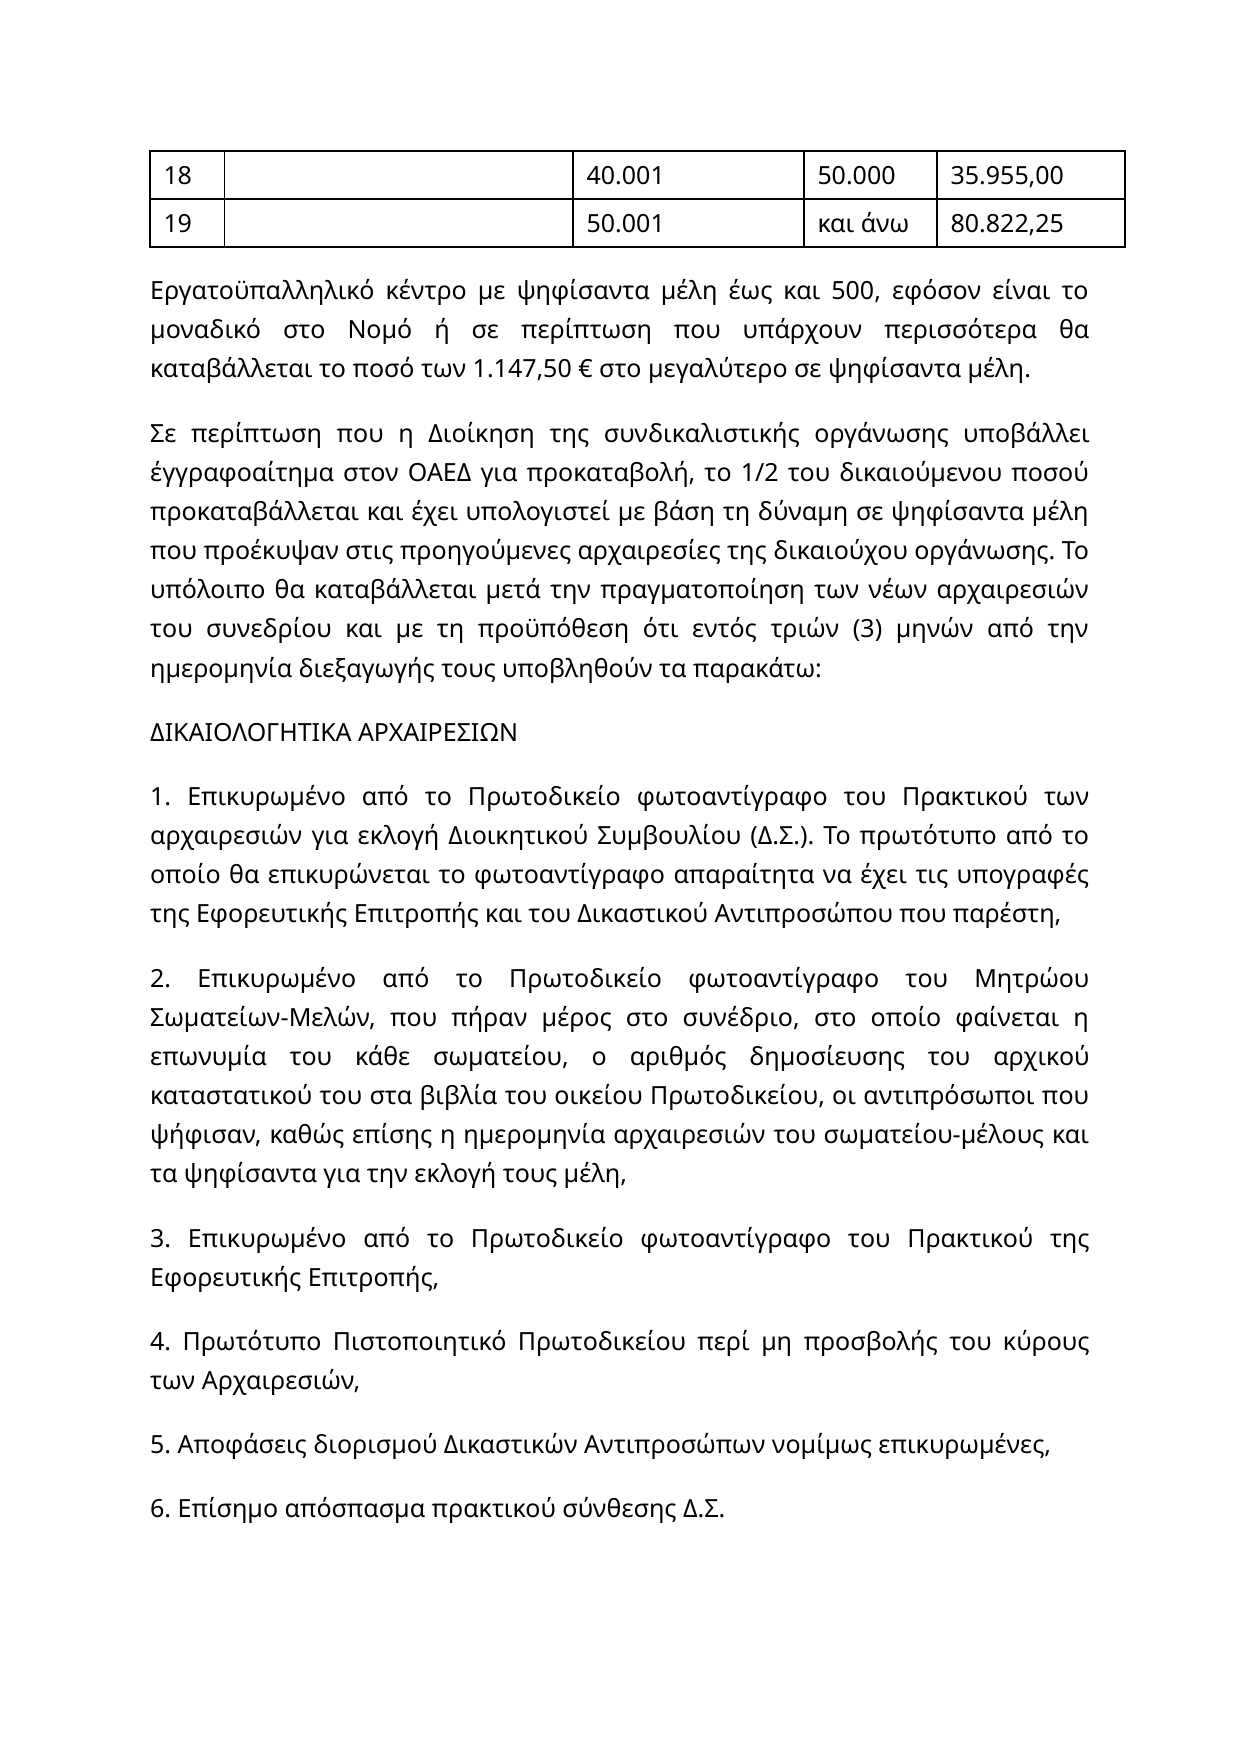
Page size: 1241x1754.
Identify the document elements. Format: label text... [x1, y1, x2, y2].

text 1. Επικυρωμένο από το Πρωτοδικείο φωτοαντίγραφο του Πρακτικού των αρχαιρεσιών για εκλογή Διοικητικού Συμβουλίου (Δ.Σ.). Το πρωτότυπο από το οποίο θα επικυρώνεται το φωτοαντίγραφο απαραίτητα να έχει τις υπογραφές της Εφορευτικής Επιτροπής και του Δικαστικού Αντιπροσώπου που παρέστη, [150, 779, 1090, 930]
table_cell 50.001 [574, 200, 803, 246]
table_cell 50.000 [805, 152, 936, 198]
text Εργατοϋπαλληλικό κέντρο με ψηφίσαντα μέλη έως και 500, εφόσον είναι το μοναδικό στο Νομό ή σε περίπτωση που υπάρχουν περισσότερα θα καταβάλλεται το ποσό των 1.147,50 € στο μεγαλύτερο σε ψηφίσαντα μέλη. [150, 273, 1090, 385]
table_cell [225, 152, 572, 198]
table_cell 18 [151, 152, 224, 198]
table_cell 80.822,25 [938, 200, 1124, 246]
table_cell 35.955,00 [938, 152, 1124, 198]
table_cell 19 [151, 200, 224, 246]
text 2. Επικυρωμένο από το Πρωτοδικείο φωτοαντίγραφο του Μητρώου Σωματείων-Μελών, που πήραν μέρος στο συνέδριο, στο οποίο φαίνεται η επωνυμία του κάθε σωματείου, ο αριθμός δημοσίευσης του αρχικού καταστατικού του στα βιβλία του οικείου Πρωτοδικείου, οι αντιπρόσωποι που ψήφισαν, καθώς επίσης η ημερομηνία αρχαιρεσιών του σωματείου-μέλους και τα ψηφίσαντα για την εκλογή τους μέλη, [150, 960, 1090, 1190]
text 5. Αποφάσεις διορισμού Δικαστικών Αντιπροσώπων νομίμως επικυρωμένες, [150, 1427, 1090, 1461]
text 3. Επικυρωμένο από το Πρωτοδικείο φωτοαντίγραφο του Πρακτικού της Εφορευτικής Επιτροπής, [150, 1220, 1090, 1293]
table_cell και άνω [805, 200, 936, 246]
table_cell [225, 200, 572, 246]
text 6. Επίσημο απόσπασμα πρακτικού σύνθεσης Δ.Σ. [150, 1491, 1090, 1525]
text ΔΙΚΑΙΟΛΟΓΗΤΙΚΑ ΑΡΧΑΙΡΕΣΙΩΝ [150, 714, 1090, 748]
table_cell 40.001 [574, 152, 803, 198]
text Σε περίπτωση που η Διοίκηση της συνδικαλιστικής οργάνωσης υποβάλλει έγγραφοαίτημα στον ΟΑΕΔ για προκαταβολή, το 1/2 του δικαιούμενου ποσού προκαταβάλλεται και έχει υπολογιστεί με βάση τη δύναμη σε ψηφίσαντα μέλη που προέκυψαν στις προηγούμενες αρχαιρεσίες της δικαιούχου οργάνωσης. Το υπόλοιπο θα καταβάλλεται μετά την πραγματοποίηση των νέων αρχαιρεσιών του συνεδρίου και με τη προϋπόθεση ότι εντός τριών (3) μηνών από την ημερομηνία διεξαγωγής τους υποβληθούν τα παρακάτω: [150, 415, 1090, 684]
text 4. Πρωτότυπο Πιστοποιητικό Πρωτοδικείου περί μη προσβολής του κύρους των Αρχαιρεσιών, [150, 1324, 1090, 1397]
